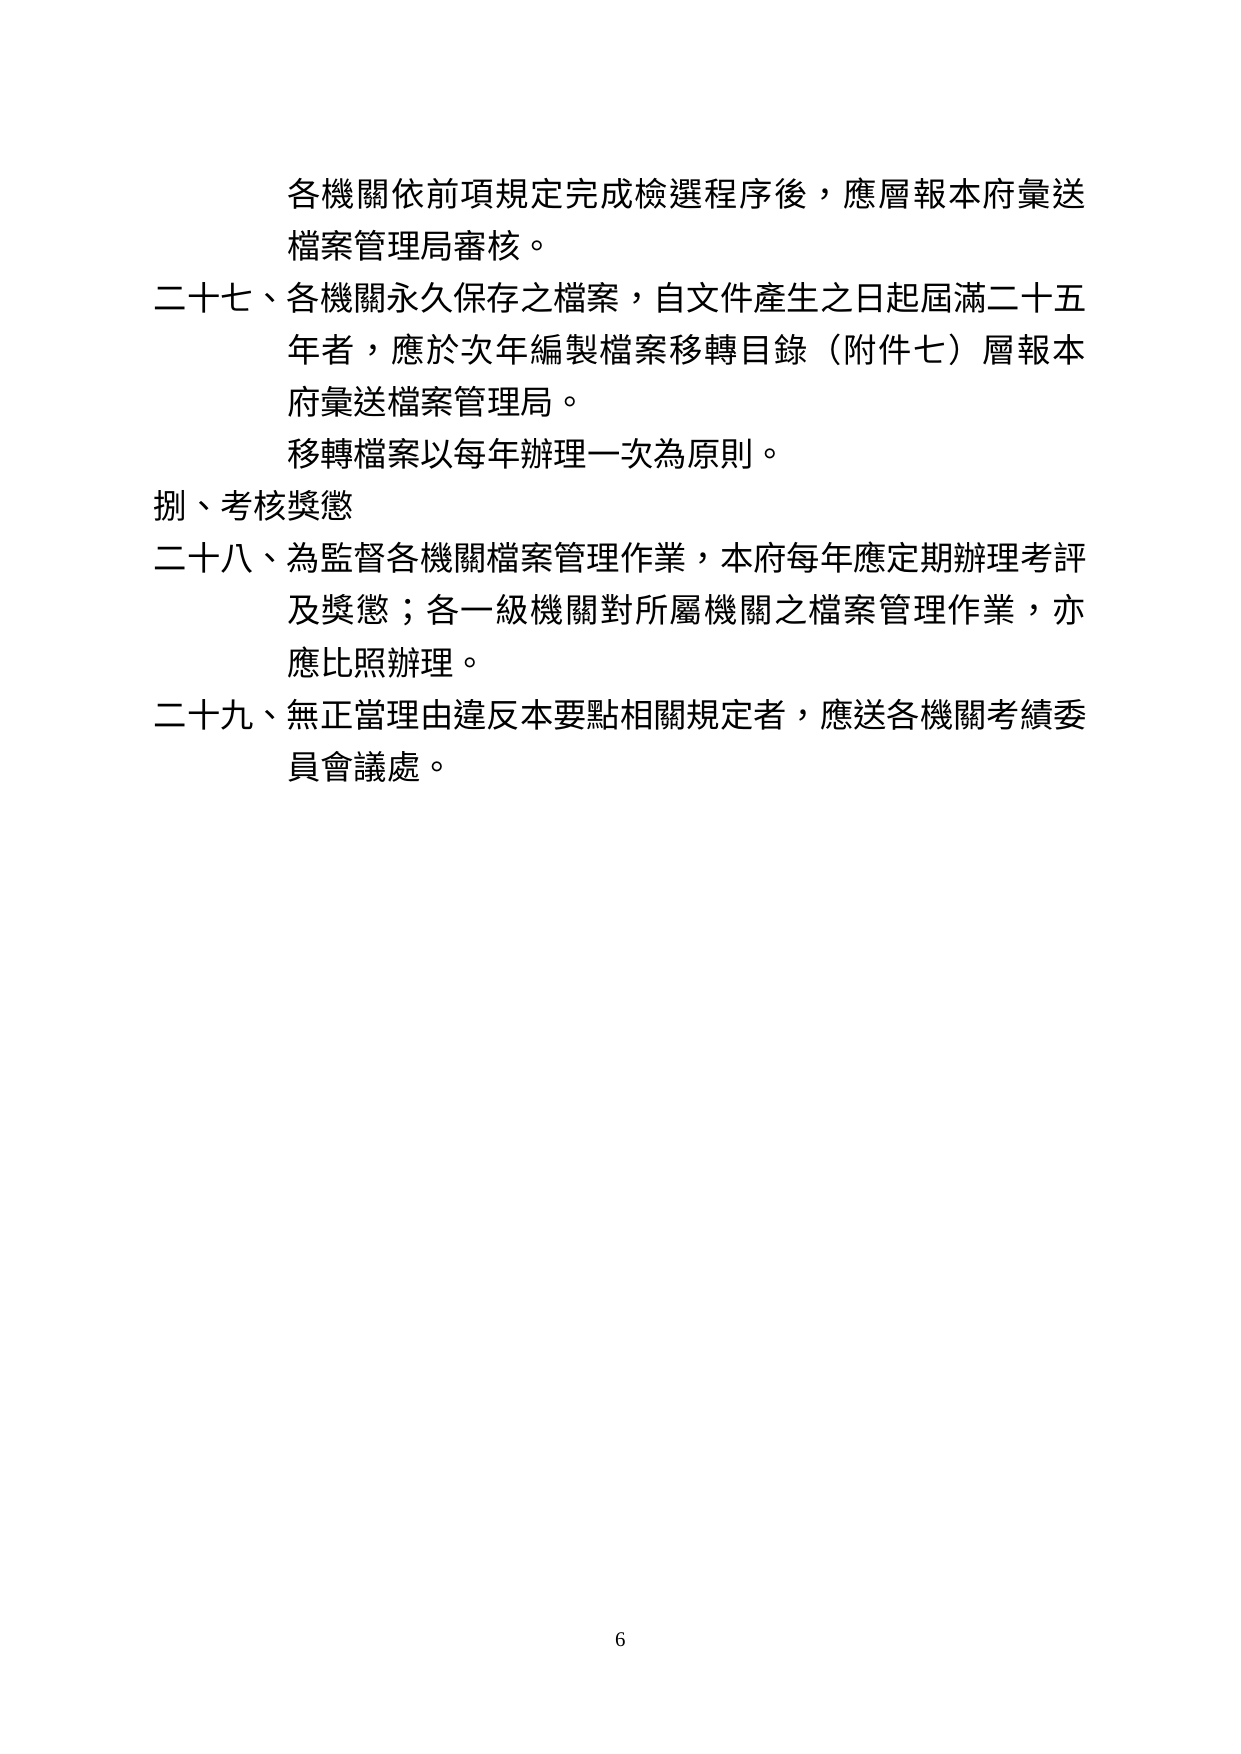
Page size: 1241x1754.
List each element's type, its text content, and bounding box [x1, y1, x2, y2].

text 捌、考核獎懲 [153, 477, 1087, 529]
text 各機關依前項規定完成檢選程序後，應層報本府彙送檔案管理局審核。 [153, 164, 1087, 269]
text 二十七、各機關永久保存之檔案，自文件產生之日起屆滿二十五年者，應於次年編製檔案移轉目錄（附件七）層報本府彙送檔案管理局。 移轉檔案以每年辦理一次為原則。 [153, 269, 1087, 477]
text 二十九、無正當理由違反本要點相關規定者，應送各機關考績委員會議處。 [153, 685, 1087, 789]
text 二十八、為監督各機關檔案管理作業，本府每年應定期辦理考評及獎懲；各一級機關對所屬機關之檔案管理作業，亦應比照辦理。 [153, 529, 1087, 685]
